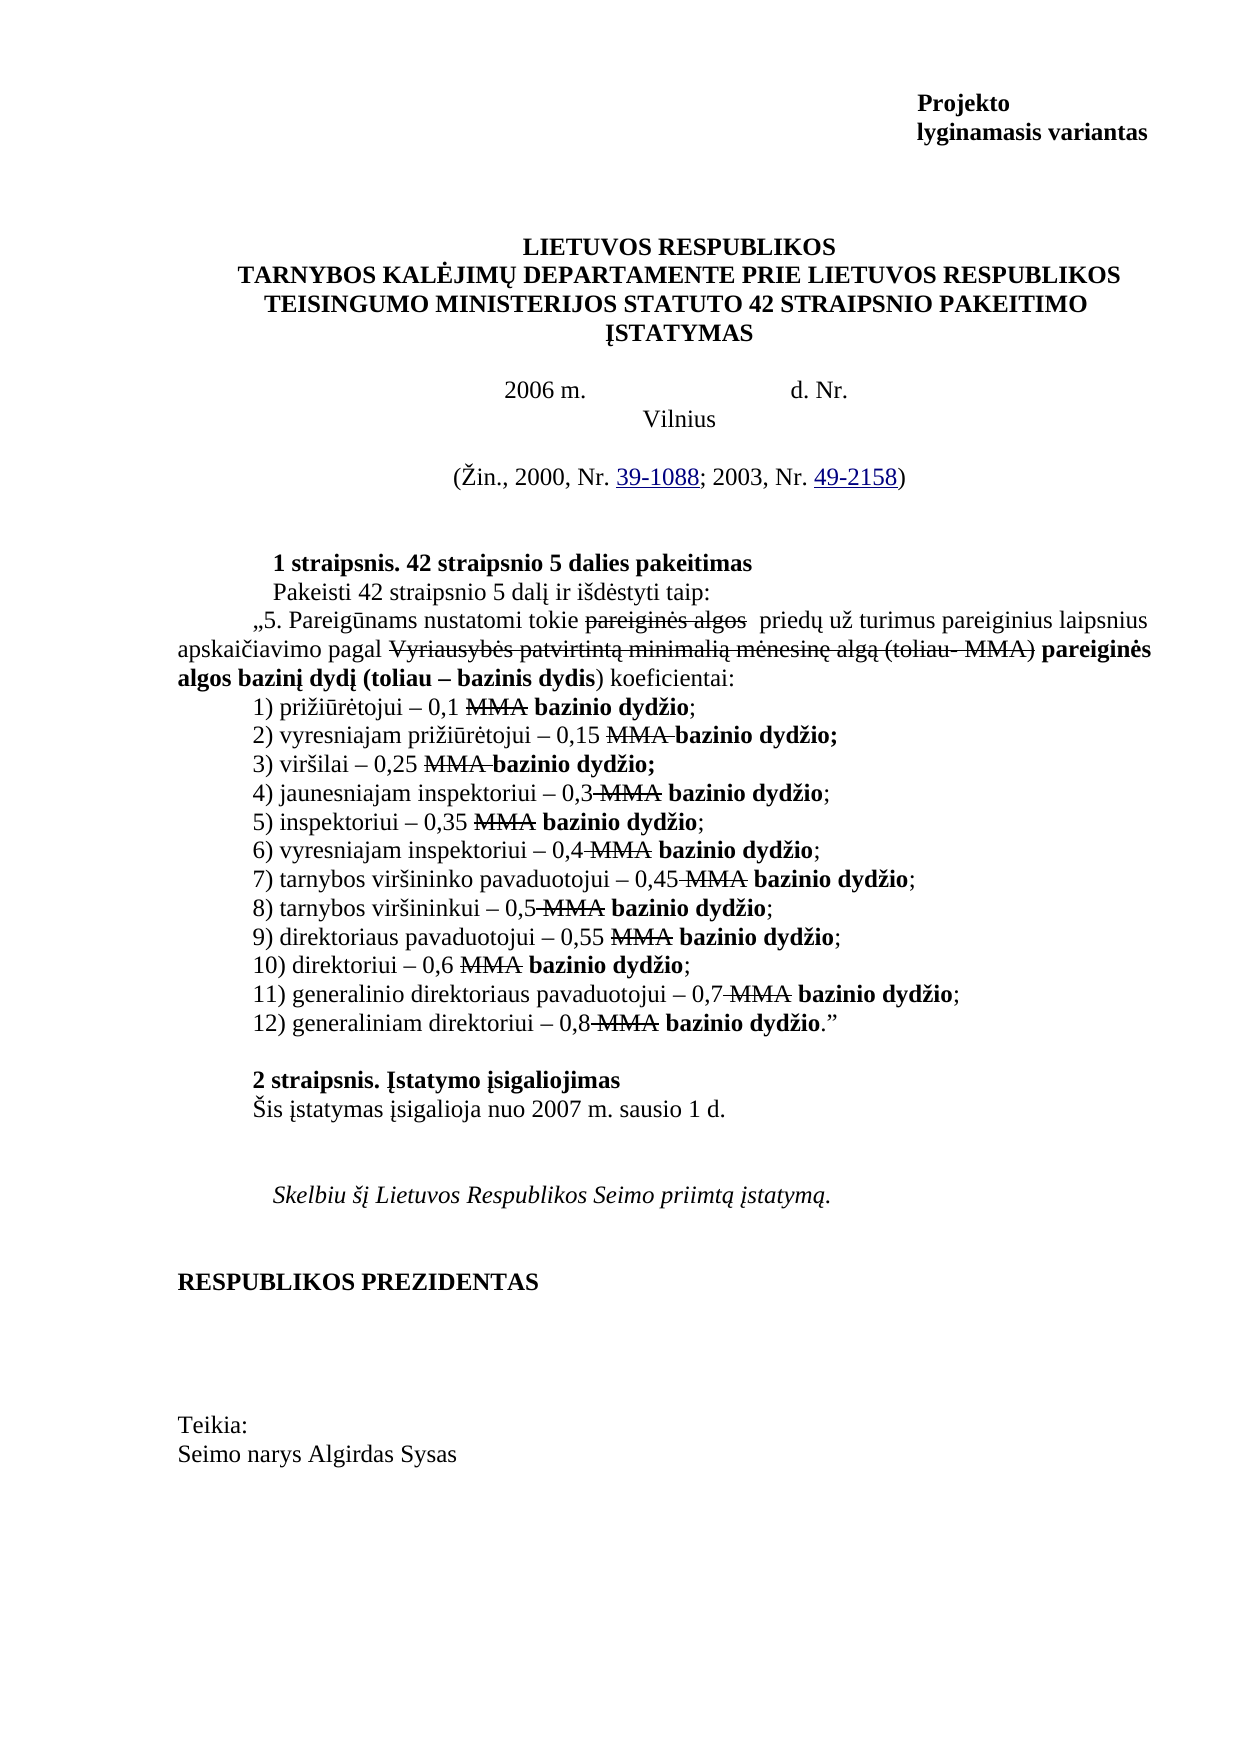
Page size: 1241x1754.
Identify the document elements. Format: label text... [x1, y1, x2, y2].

text Šis įstatymas įsigalioja nuo 2007 m. sausio 1 d. [177, 1094, 1181, 1123]
text 7) tarnybos viršininko pavaduotojui – 0,45 MMA bazinio dydžio; [177, 864, 1181, 893]
text 2 straipsnis. Įstatymo įsigaliojimas [177, 1065, 1181, 1094]
text 3) viršilai – 0,25 MMA bazinio dydžio; [177, 749, 1181, 778]
text 9) direktoriaus pavaduotojui – 0,55 MMA bazinio dydžio; [177, 922, 1181, 950]
text Skelbiu šį Lietuvos Respublikos Seimo priimtą įstatymą. [177, 1180, 1181, 1209]
text 12) generaliniam direktoriui – 0,8 MMA bazinio dydžio.” [177, 1008, 1181, 1037]
text Vilnius [177, 404, 1181, 433]
text 2) vyresniajam prižiūrėtojui – 0,15 MMA bazinio dydžio; [177, 720, 1181, 749]
text ĮSTATYMAS [177, 318, 1181, 347]
text (Žin., 2000, Nr. 39-1088; 2003, Nr. 49-2158) [177, 462, 1181, 490]
text 5) inspektoriui – 0,35 MMA bazinio dydžio; [177, 807, 1181, 835]
text 6) vyresniajam inspektoriui – 0,4 MMA bazinio dydžio; [177, 835, 1181, 864]
text Projekto [177, 88, 1181, 117]
subtitle Seimo narys Algirdas Sysas [177, 1439, 1181, 1468]
text 2006 m. d. Nr. [177, 375, 1181, 404]
text RESPUBLIKOS PREZIDENTAS [177, 1267, 1181, 1295]
text 11) generalinio direktoriaus pavaduotojui – 0,7 MMA bazinio dydžio; [177, 979, 1181, 1008]
text LIETUVOS RESPUBLIKOS [177, 232, 1181, 260]
text 10) direktoriui – 0,6 MMA bazinio dydžio; [177, 950, 1181, 979]
text Teikia: [177, 1410, 1181, 1439]
text lyginamasis variantas [177, 117, 1181, 145]
text 1) prižiūrėtojui – 0,1 MMA bazinio dydžio; [177, 692, 1181, 720]
text Pakeisti 42 straipsnio 5 dalį ir išdėstyti taip: [177, 577, 1181, 605]
text 8) tarnybos viršininkui – 0,5 MMA bazinio dydžio; [177, 893, 1181, 922]
text 4) jaunesniajam inspektoriui – 0,3 MMA bazinio dydžio; [177, 778, 1181, 807]
text 1 straipsnis. 42 straipsnio 5 dalies pakeitimas [177, 548, 1181, 577]
text TARNYBOS KALĖJIMŲ DEPARTAMENTE PRIE LIETUVOS RESPUBLIKOS TEISINGUMO MINISTERIJOS STATUTO 42 STRAIPSNIO PAKEITIMO [177, 260, 1181, 318]
text „5. Pareigūnams nustatomi tokie pareiginės algos priedų už turimus pareiginius laipsnius apskaičiavimo pagal Vyriausybės patvirtintą minimalią mėnesinę algą (toliau- MMA) pareiginės algos bazinį dydį (toliau – bazinis dydis) koeficientai: [177, 605, 1181, 692]
